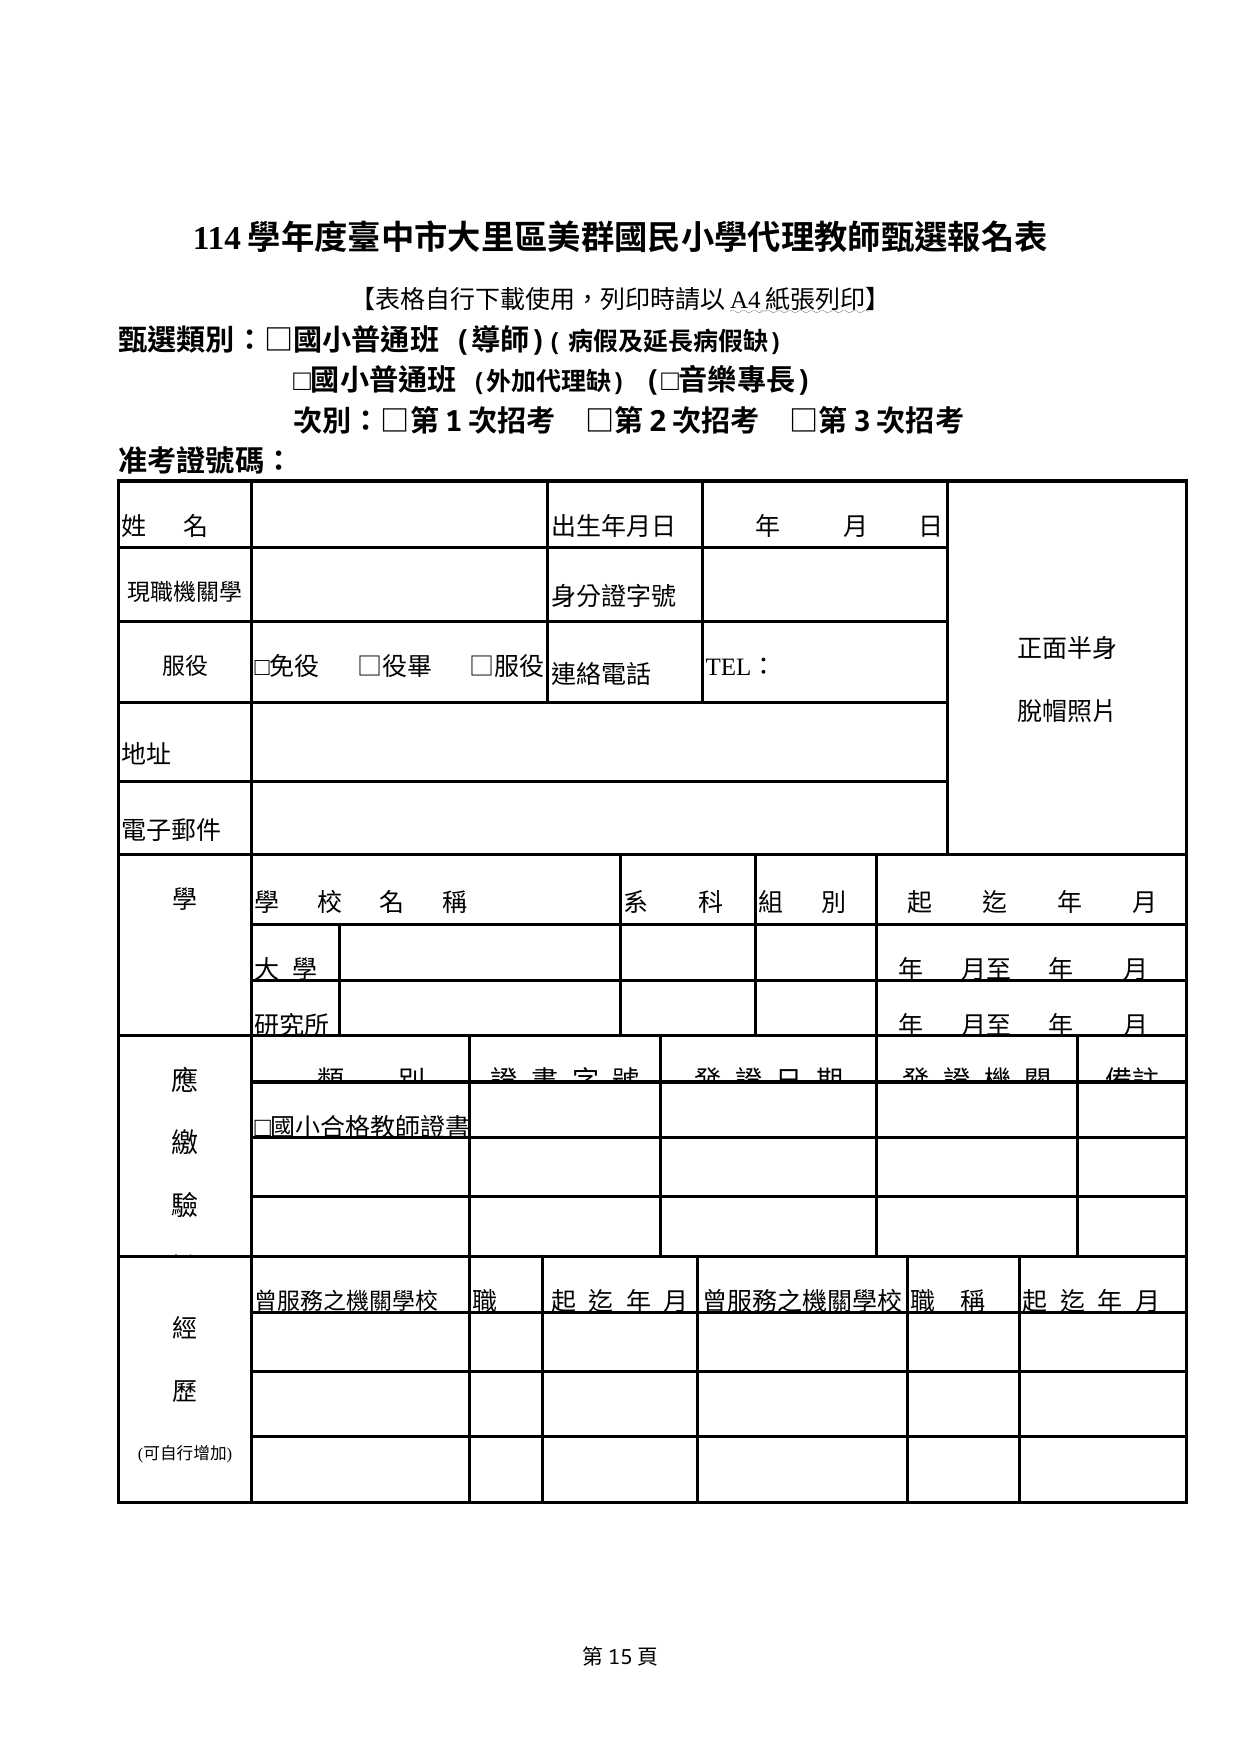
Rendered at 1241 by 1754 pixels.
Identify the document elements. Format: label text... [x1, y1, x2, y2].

table_cell 曾服務之機關學校 [253, 1258, 468, 1311]
table_cell [878, 1084, 1076, 1136]
table_cell [757, 982, 875, 1033]
table_cell [1021, 1438, 1185, 1501]
table_cell [1079, 1198, 1185, 1254]
table_cell [544, 1438, 696, 1501]
table_cell [909, 1438, 1018, 1501]
table_cell 學 歷 [120, 856, 250, 1033]
text 114學年度臺中市大里區美群國民小學代理教師甄選報名表 [118, 193, 1122, 256]
table_cell [544, 1314, 696, 1369]
table_cell 備註 [1079, 1037, 1185, 1080]
table_cell [253, 1438, 468, 1501]
table_cell 地址 [120, 704, 250, 780]
table_cell [253, 1198, 468, 1254]
table_cell [1021, 1314, 1185, 1369]
table_header 年 月 日 [704, 483, 946, 546]
table_cell TEL： 手機： [704, 623, 946, 701]
table_cell 研究所 [253, 982, 338, 1033]
table_cell [662, 1198, 875, 1254]
table_cell [757, 926, 875, 978]
table_cell 職 稱 [471, 1258, 541, 1311]
table_cell 發 證 機 關 [878, 1037, 1076, 1080]
table_cell [662, 1139, 875, 1195]
text 准考證號碼： [118, 439, 1122, 479]
table_cell [253, 704, 946, 780]
table_header 出生年月日 [549, 483, 701, 546]
table_cell [253, 783, 946, 853]
table_cell 連絡電話 [549, 623, 701, 701]
table_cell 現職機關學校 [120, 549, 250, 620]
table_cell [471, 1373, 541, 1435]
table_header 正面半身 脫帽照片 [949, 483, 1185, 853]
table_cell 大 學 [253, 926, 338, 978]
table_cell [471, 1438, 541, 1501]
table_cell 學 校 名 稱 [253, 856, 619, 923]
table_cell 經 歷 (可自行增加) [120, 1258, 250, 1501]
table_cell 類 別 [253, 1037, 468, 1080]
table_cell [662, 1084, 875, 1136]
table_cell [1079, 1139, 1185, 1195]
table_cell [1079, 1084, 1185, 1136]
table_cell [699, 1373, 906, 1435]
table_cell 服役 情形 [120, 623, 250, 701]
table_cell [253, 549, 546, 620]
text 【表格自行下載使用，列印時請以A4紙張列印】 [118, 256, 1122, 318]
table_cell [878, 1139, 1076, 1195]
table_cell [253, 1373, 468, 1435]
table_cell [909, 1314, 1018, 1369]
table_cell 發 證 日 期 [662, 1037, 875, 1080]
table_cell [341, 926, 619, 978]
table_header 姓 名 [120, 483, 250, 546]
table_cell □免役 □役畢 □服役中 [253, 623, 546, 701]
table_cell 電子郵件 [120, 783, 250, 853]
table_cell [471, 1139, 659, 1195]
table_cell [909, 1373, 1018, 1435]
table_cell 身分證字號 [549, 549, 701, 620]
table_cell [699, 1438, 906, 1501]
table_cell 年 月至 年 月 [878, 926, 1185, 978]
table_cell [1021, 1373, 1185, 1435]
text 甄選類別：□國小普通班 (導師)( 病假及延長病假缺) [118, 318, 1122, 359]
table_header [253, 483, 546, 546]
table_cell [622, 926, 754, 978]
table_cell 應 繳 驗 證 件 [120, 1037, 250, 1254]
table_cell [253, 1314, 468, 1369]
table_cell 職 稱 [909, 1258, 1018, 1311]
table_cell 起 迄 年 月 [1021, 1258, 1185, 1311]
table_cell 起 迄 年 月 [544, 1258, 696, 1311]
table_cell [471, 1084, 659, 1136]
table_cell 起 迄 年 月 [878, 856, 1185, 923]
text □國小普通班 (外加代理缺) (□音樂專長) [118, 359, 1122, 399]
table_cell 曾服務之機關學校 [699, 1258, 906, 1311]
table_cell [471, 1314, 541, 1369]
table_cell 系 科 [622, 856, 754, 923]
table_cell [704, 549, 946, 620]
table_cell [878, 1198, 1076, 1254]
table_cell 年 月至 年 月 [878, 982, 1185, 1033]
table_cell 組 別 [757, 856, 875, 923]
table_cell □國小合格教師證書 [253, 1084, 468, 1136]
table_cell [699, 1314, 906, 1369]
table_cell [341, 982, 619, 1033]
table_cell [544, 1373, 696, 1435]
table_cell [471, 1198, 659, 1254]
text 次別：□第1次招考 □第2次招考 □第3次招考 [118, 399, 1122, 439]
table_cell [622, 982, 754, 1033]
table_cell [253, 1139, 468, 1195]
table_cell 證 書 字 號 [471, 1037, 659, 1080]
